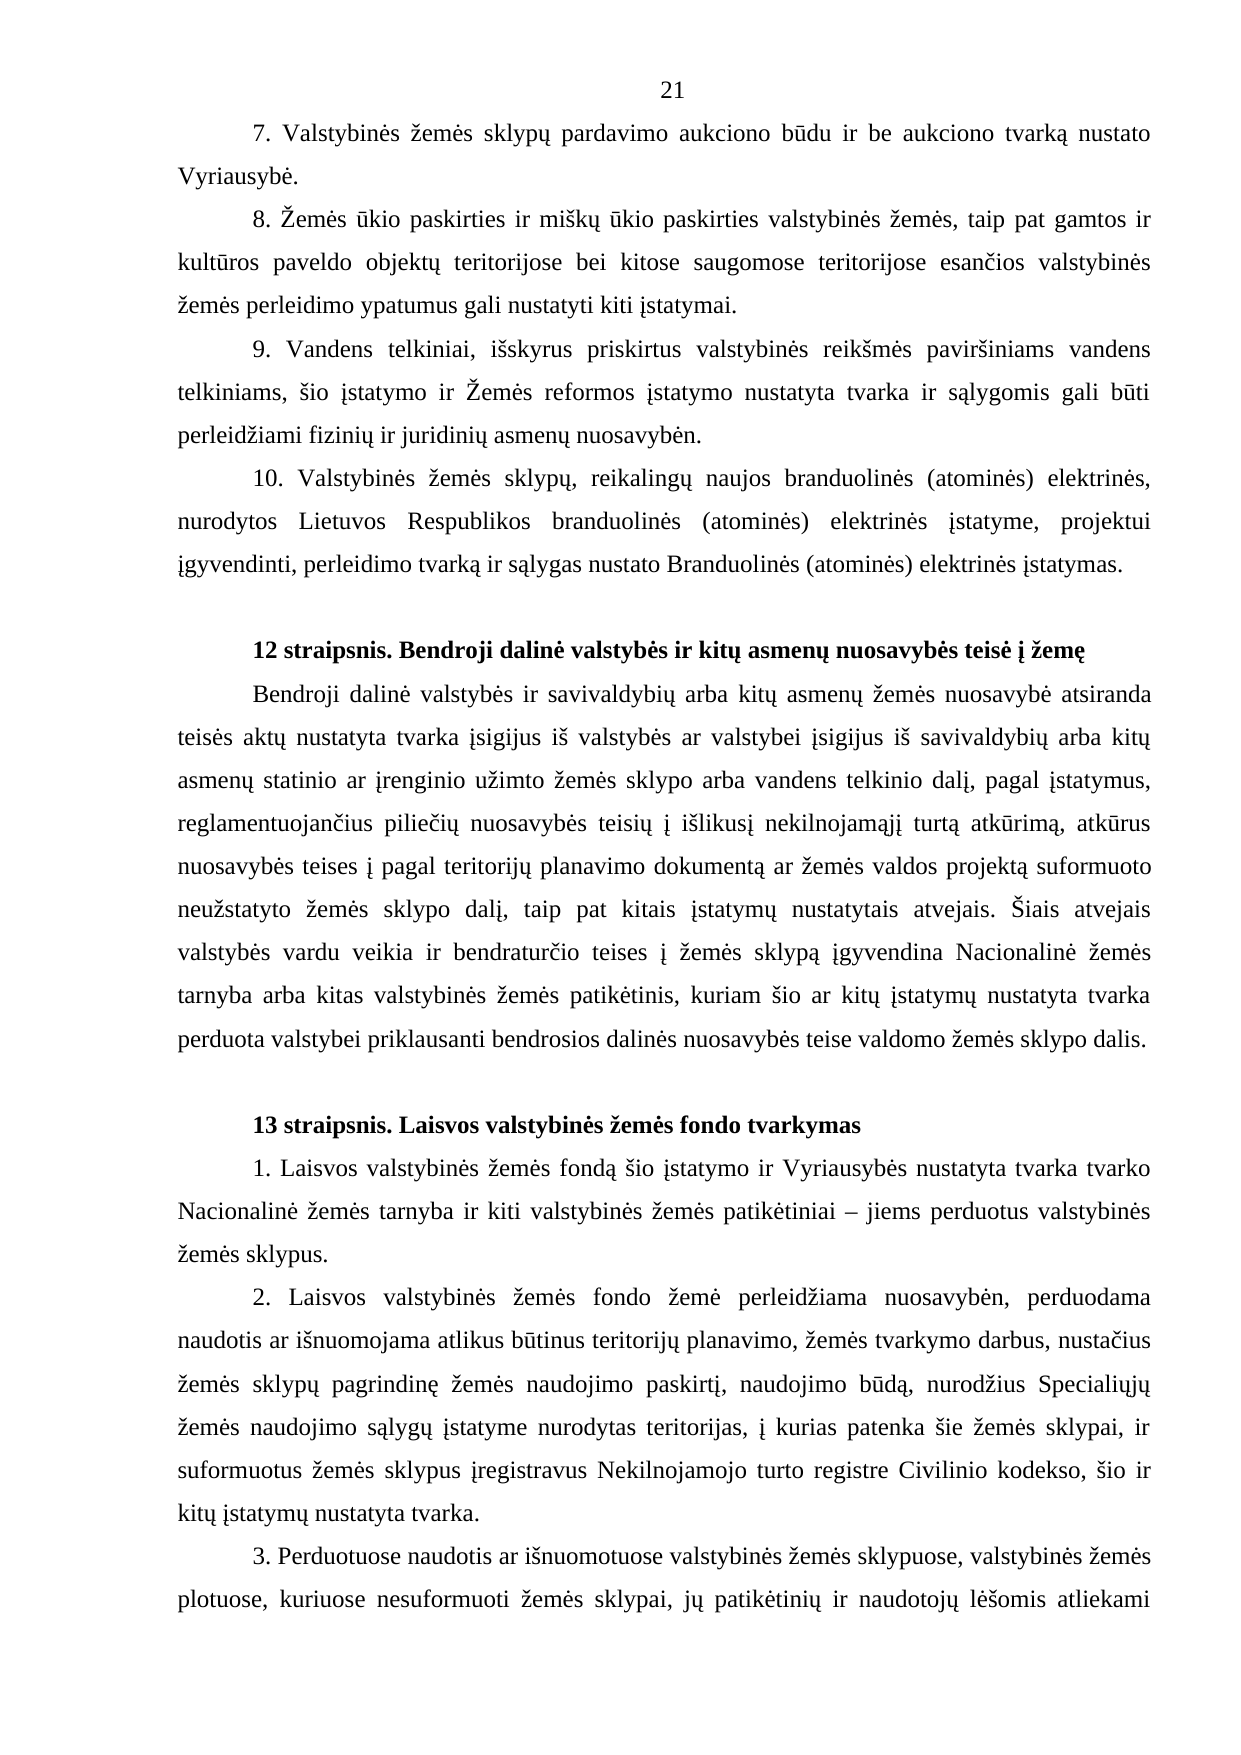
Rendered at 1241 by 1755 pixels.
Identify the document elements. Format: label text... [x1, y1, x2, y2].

text 2. Laisvos valstybinės žemės fondo žemė perleidžiama nuosavybėn, perduodama naudotis ar išnuomojama atlikus būtinus teritorijų planavimo, žemės tvarkymo darbus, nustačius žemės sklypų pagrindinę žemės naudojimo paskirtį, naudojimo būdą, nurodžius Specialiųjų žemės naudojimo sąlygų įstatyme nurodytas teritorijas, į kurias patenka šie žemės sklypai, ir suformuotus žemės sklypus įregistravus Nekilnojamojo turto registre Civilinio kodekso, šio ir kitų įstatymų nustatyta tvarka. [177, 1282, 1152, 1527]
text 13 straipsnis. Laisvos valstybinės žemės fondo tvarkymas [177, 1110, 1152, 1139]
text 7. Valstybinės žemės sklypų pardavimo aukciono būdu ir be aukciono tvarką nustato Vyriausybė. [177, 118, 1152, 190]
text 9. Vandens telkiniai, išskyrus priskirtus valstybinės reikšmės paviršiniams vandens telkiniams, šio įstatymo ir Žemės reformos įstatymo nustatyta tvarka ir sąlygomis gali būti perleidžiami fizinių ir juridinių asmenų nuosavybėn. [177, 334, 1152, 449]
text 1. Laisvos valstybinės žemės fondą šio įstatymo ir Vyriausybės nustatyta tvarka tvarko Nacionalinė žemės tarnyba ir kiti valstybinės žemės patikėtiniai – jiems perduotus valstybinės žemės sklypus. [177, 1153, 1152, 1268]
text Bendroji dalinė valstybės ir savivaldybių arba kitų asmenų žemės nuosavybė atsiranda teisės aktų nustatyta tvarka įsigijus iš valstybės ar valstybei įsigijus iš savivaldybių arba kitų asmenų statinio ar įrenginio užimto žemės sklypo arba vandens telkinio dalį, pagal įstatymus, reglamentuojančius piliečių nuosavybės teisių į išlikusį nekilnojamąjį turtą atkūrimą, atkūrus nuosavybės teises į pagal teritorijų planavimo dokumentą ar žemės valdos projektą suformuoto neužstatyto žemės sklypo dalį, taip pat kitais įstatymų nustatytais atvejais. Šiais atvejais valstybės vardu veikia ir bendraturčio teises į žemės sklypą įgyvendina Nacionalinė žemės tarnyba arba kitas valstybinės žemės patikėtinis, kuriam šio ar kitų įstatymų nustatyta tvarka perduota valstybei priklausanti bendrosios dalinės nuosavybės teise valdomo žemės sklypo dalis. [177, 679, 1152, 1052]
text 3. Perduotuose naudotis ar išnuomotuose valstybinės žemės sklypuose, valstybinės žemės plotuose, kuriuose nesuformuoti žemės sklypai, jų patikėtinių ir naudotojų lėšomis atliekami [177, 1541, 1152, 1613]
text 12 straipsnis. Bendroji dalinė valstybės ir kitų asmenų nuosavybės teisė į žemę [177, 636, 1152, 664]
text 10. Valstybinės žemės sklypų, reikalingų naujos branduolinės (atominės) elektrinės, nurodytos Lietuvos Respublikos branduolinės (atominės) elektrinės įstatyme, projektui įgyvendinti, perleidimo tvarką ir sąlygas nustato Branduolinės (atominės) elektrinės įstatymas. [177, 463, 1152, 578]
text 8. Žemės ūkio paskirties ir miškų ūkio paskirties valstybinės žemės, taip pat gamtos ir kultūros paveldo objektų teritorijose bei kitose saugomose teritorijose esančios valstybinės žemės perleidimo ypatumus gali nustatyti kiti įstatymai. [177, 204, 1152, 319]
